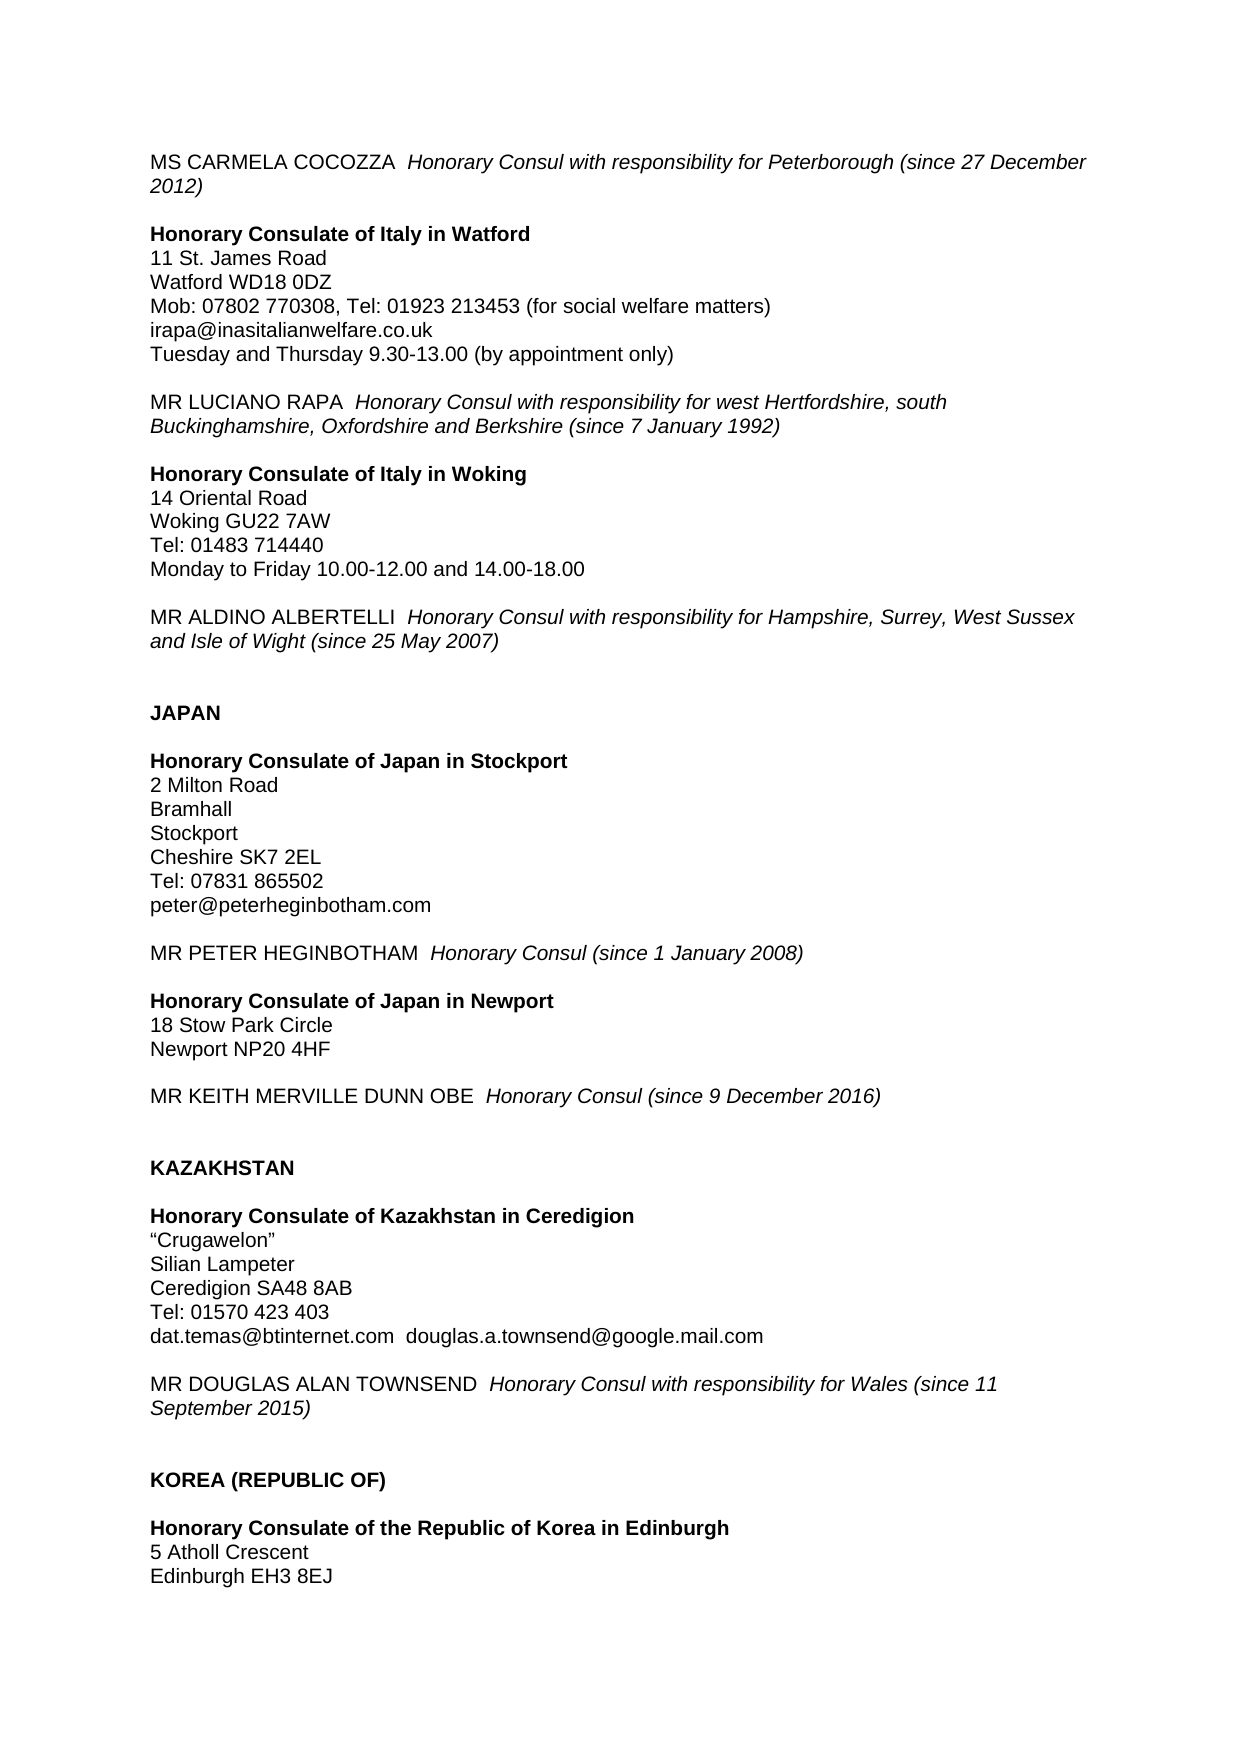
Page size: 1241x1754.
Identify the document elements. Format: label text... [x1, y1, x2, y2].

text Silian Lampeter [150, 1252, 1090, 1276]
text MR KEITH MERVILLE DUNN OBE Honorary Consul (since 9 December 2016) [150, 1084, 1090, 1108]
text KOREA (REPUBLIC OF) [150, 1468, 1090, 1492]
text dat.temas@btinternet.com douglas.a.townsend@google.mail.com [150, 1324, 1090, 1348]
text 14 Oriental Road [150, 485, 1090, 509]
text 2 Milton Road [150, 773, 1090, 797]
text MS CARMELA COCOZZA Honorary Consul with responsibility for Peterborough (since 27 December 2012) [150, 150, 1090, 198]
text Tel: 07831 865502 [150, 869, 1090, 893]
text Ceredigion SA48 8AB [150, 1276, 1090, 1300]
text Edinburgh EH3 8EJ [150, 1563, 1090, 1587]
text Bramhall [150, 797, 1090, 821]
text Honorary Consulate of the Republic of Korea in Edinburgh [150, 1516, 1090, 1539]
text Cheshire SK7 2EL [150, 845, 1090, 869]
text irapa@inasitalianwelfare.co.uk [150, 318, 1090, 342]
text MR ALDINO ALBERTELLI Honorary Consul with responsibility for Hampshire, Surrey, West Sussex and Isle of Wight (since 25 May 2007) [150, 605, 1090, 653]
text peter@peterheginbotham.com [150, 893, 1090, 917]
text Watford WD18 0DZ [150, 270, 1090, 294]
text Honorary Consulate of Kazakhstan in Ceredigion [150, 1204, 1090, 1228]
text Honorary Consulate of Italy in Watford [150, 222, 1090, 246]
text JAPAN [150, 701, 1090, 725]
text “Crugawelon” [150, 1228, 1090, 1252]
text Honorary Consulate of Japan in Newport [150, 988, 1090, 1012]
text MR DOUGLAS ALAN TOWNSEND Honorary Consul with responsibility for Wales (since 11 September 2015) [150, 1372, 1090, 1420]
text KAZAKHSTAN [150, 1156, 1090, 1180]
text Monday to Friday 10.00-12.00 and 14.00-18.00 [150, 557, 1090, 581]
text 18 Stow Park Circle [150, 1012, 1090, 1036]
text MR LUCIANO RAPA Honorary Consul with responsibility for west Hertfordshire, south Buckinghamshire, Oxfordshire and Berkshire (since 7 January 1992) [150, 389, 1090, 437]
text Woking GU22 7AW [150, 509, 1090, 533]
text Stockport [150, 821, 1090, 845]
text Honorary Consulate of Japan in Stockport [150, 749, 1090, 773]
text Honorary Consulate of Italy in Woking [150, 461, 1090, 485]
text Newport NP20 4HF [150, 1036, 1090, 1060]
text Tel: 01570 423 403 [150, 1300, 1090, 1324]
text Mob: 07802 770308, Tel: 01923 213453 (for social welfare matters) [150, 294, 1090, 318]
text 11 St. James Road [150, 246, 1090, 270]
text Tel: 01483 714440 [150, 533, 1090, 557]
text MR PETER HEGINBOTHAM Honorary Consul (since 1 January 2008) [150, 941, 1090, 964]
text 5 Atholl Crescent [150, 1539, 1090, 1563]
text Tuesday and Thursday 9.30-13.00 (by appointment only) [150, 342, 1090, 366]
